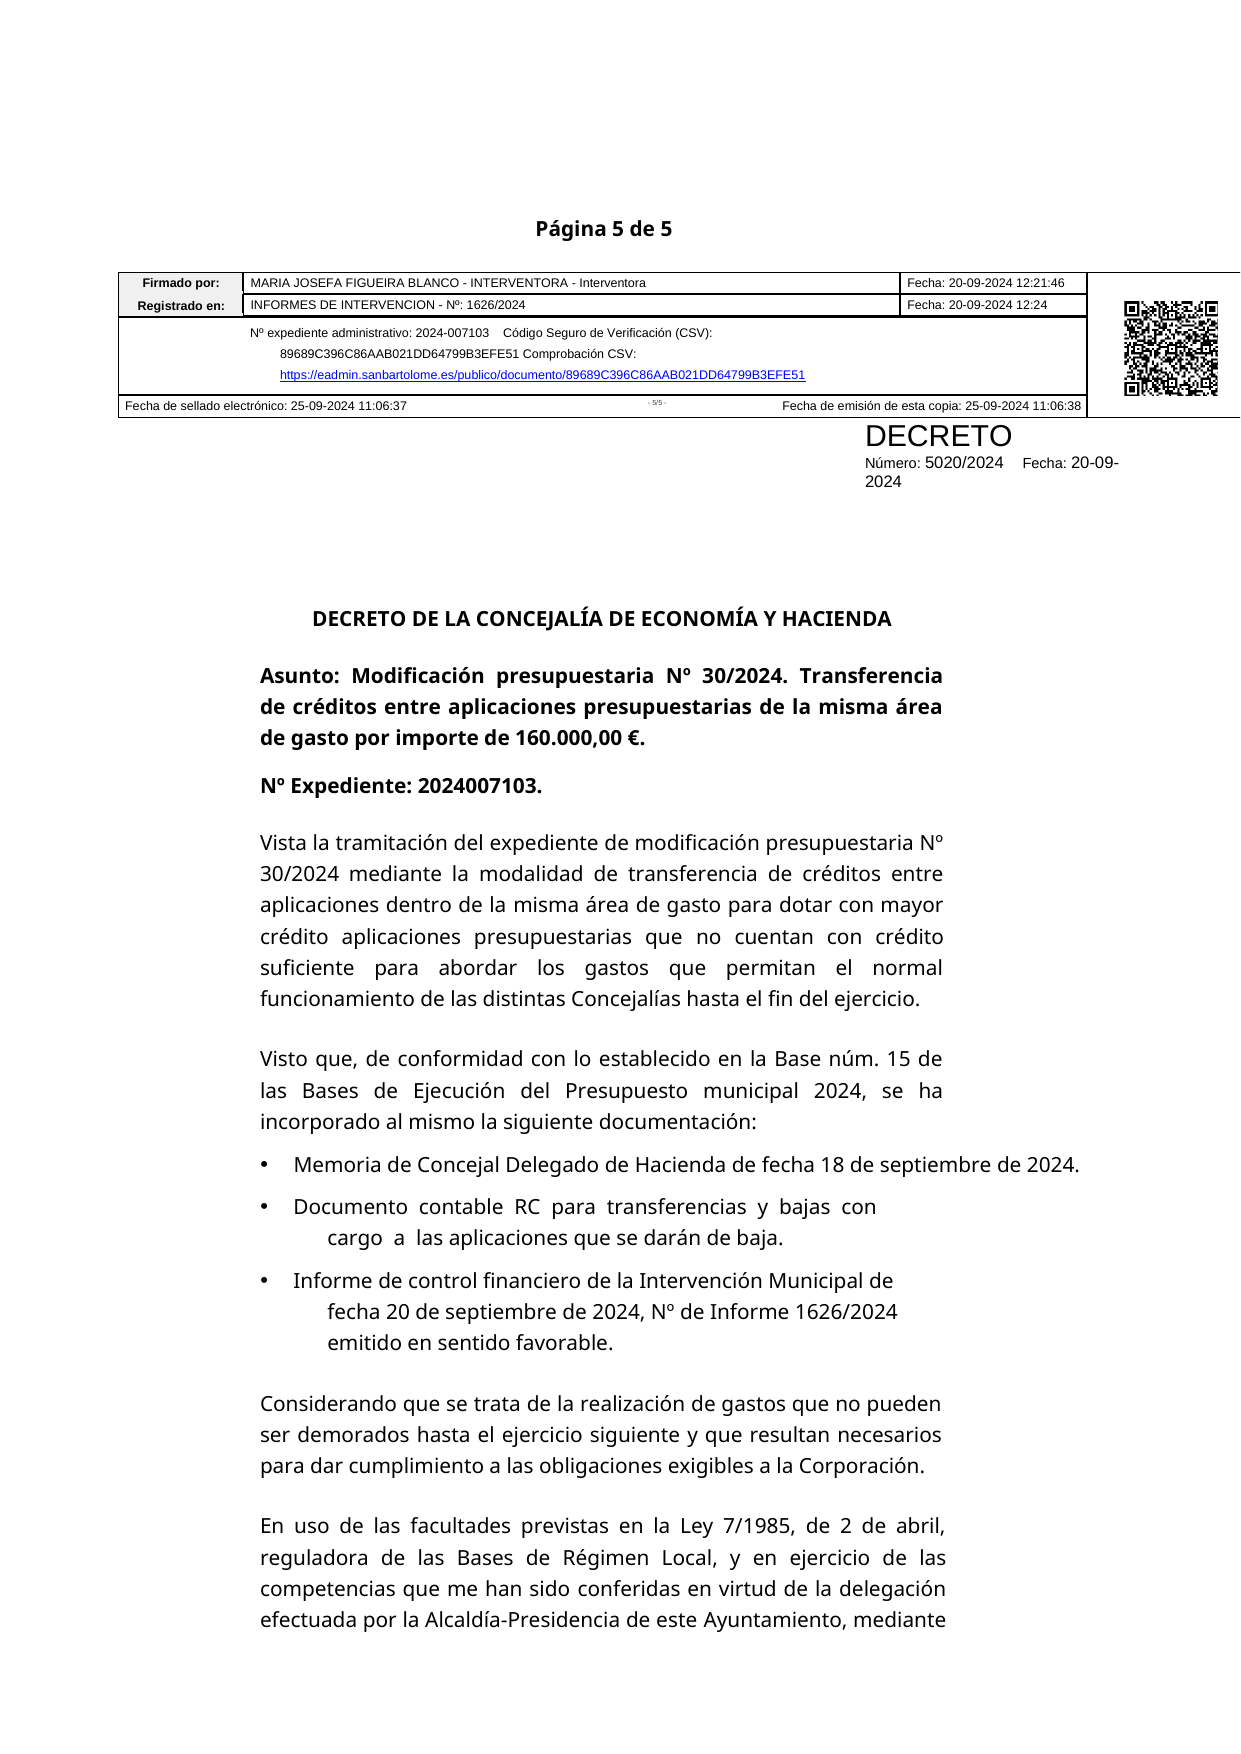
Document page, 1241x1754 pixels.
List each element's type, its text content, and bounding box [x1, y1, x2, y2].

table_header MARIA JOSEFA FIGUEIRA BLANCO - INTERVENTORA - Interventora [244, 273, 899, 293]
list Informe de control financiero de la Intervención Municipal de fecha 20 de septiembre de 2024, Nº de Informe 1626/2024 emitido en sentido favorable. [260, 1266, 943, 1357]
table_cell Registrado en: [119, 297, 242, 313]
table_header Firmado por: [119, 273, 242, 291]
text En uso de las facultades previstas en la Ley 7/1985, de 2 de abril, reguladora de las Bases de Régimen Local, y en ejercicio de las competencias que me han sido conferidas en virtud de la delegación efectuada por la Alcaldía-Presidencia de este Ayuntamiento, mediante [260, 1511, 946, 1634]
table_cell Fecha: 20-09-2024 12:24 [901, 295, 1086, 315]
text Asunto: Modificación presupuestaria Nº 30/2024. Transferencia de créditos entre aplicaciones presupuestarias de la misma área de gasto por importe de 160.000,00 €. [260, 661, 944, 752]
text Página 5 de 5 [262, 214, 945, 243]
text Nº Expediente: 2024007103. [260, 771, 1122, 799]
text DECRETO DE LA CONCEJALÍA DE ECONOMÍA Y HACIENDA [270, 604, 933, 632]
table_cell Nº expediente administrativo: 2024-007103 Código Seguro de Verificación (CSV): 89689C396C86AAB021DD64799B3EFE51 Comprobación CSV: https://eadmin.sanbartolome.es/publico/documento/89689C396C86AAB021DD64799B3EFE51 [119, 318, 1086, 394]
table_cell Fecha de sellado electrónico: 25-09-2024 11:06:37 - 5/5 - Fecha de emisión de esta copia: 25-09-2024 11:06:38 [119, 396, 1086, 417]
text Vista la tramitación del expediente de modificación presupuestaria Nº 30/2024 mediante la modalidad de transferencia de créditos entre aplicaciones dentro de la misma área de gasto para dotar con mayor crédito aplicaciones presupuestarias que no cuentan con crédito suficiente para abordar los gastos que permitan el normal funcionamiento de las distintas Concejalías hasta el fin del ejercicio. [260, 828, 944, 1013]
text DECRETO [865, 418, 1122, 453]
text Considerando que se trata de la realización de gastos que no pueden ser demorados hasta el ejercicio siguiente y que resultan necesarios para dar cumplimiento a las obligaciones exigibles a la Corporación. [260, 1389, 943, 1479]
list Documento contable RC para transferencias y bajas con cargo a las aplicaciones que se darán de baja. [260, 1192, 943, 1252]
table_header Fecha: 20-09-2024 12:21:46 [901, 273, 1086, 293]
text Número: 5020/2024 Fecha: 20-09-2024 [865, 453, 1122, 491]
table_header [1088, 273, 1240, 417]
list Memoria de Concejal Delegado de Hacienda de fecha 18 de septiembre de 2024. [260, 1150, 1122, 1178]
text Visto que, de conformidad con lo establecido en la Base núm. 15 de las Bases de Ejecución del Presupuesto municipal 2024, se ha incorporado al mismo la siguiente documentación: [260, 1044, 944, 1136]
table_cell INFORMES DE INTERVENCION - Nº: 1626/2024 [244, 295, 899, 315]
